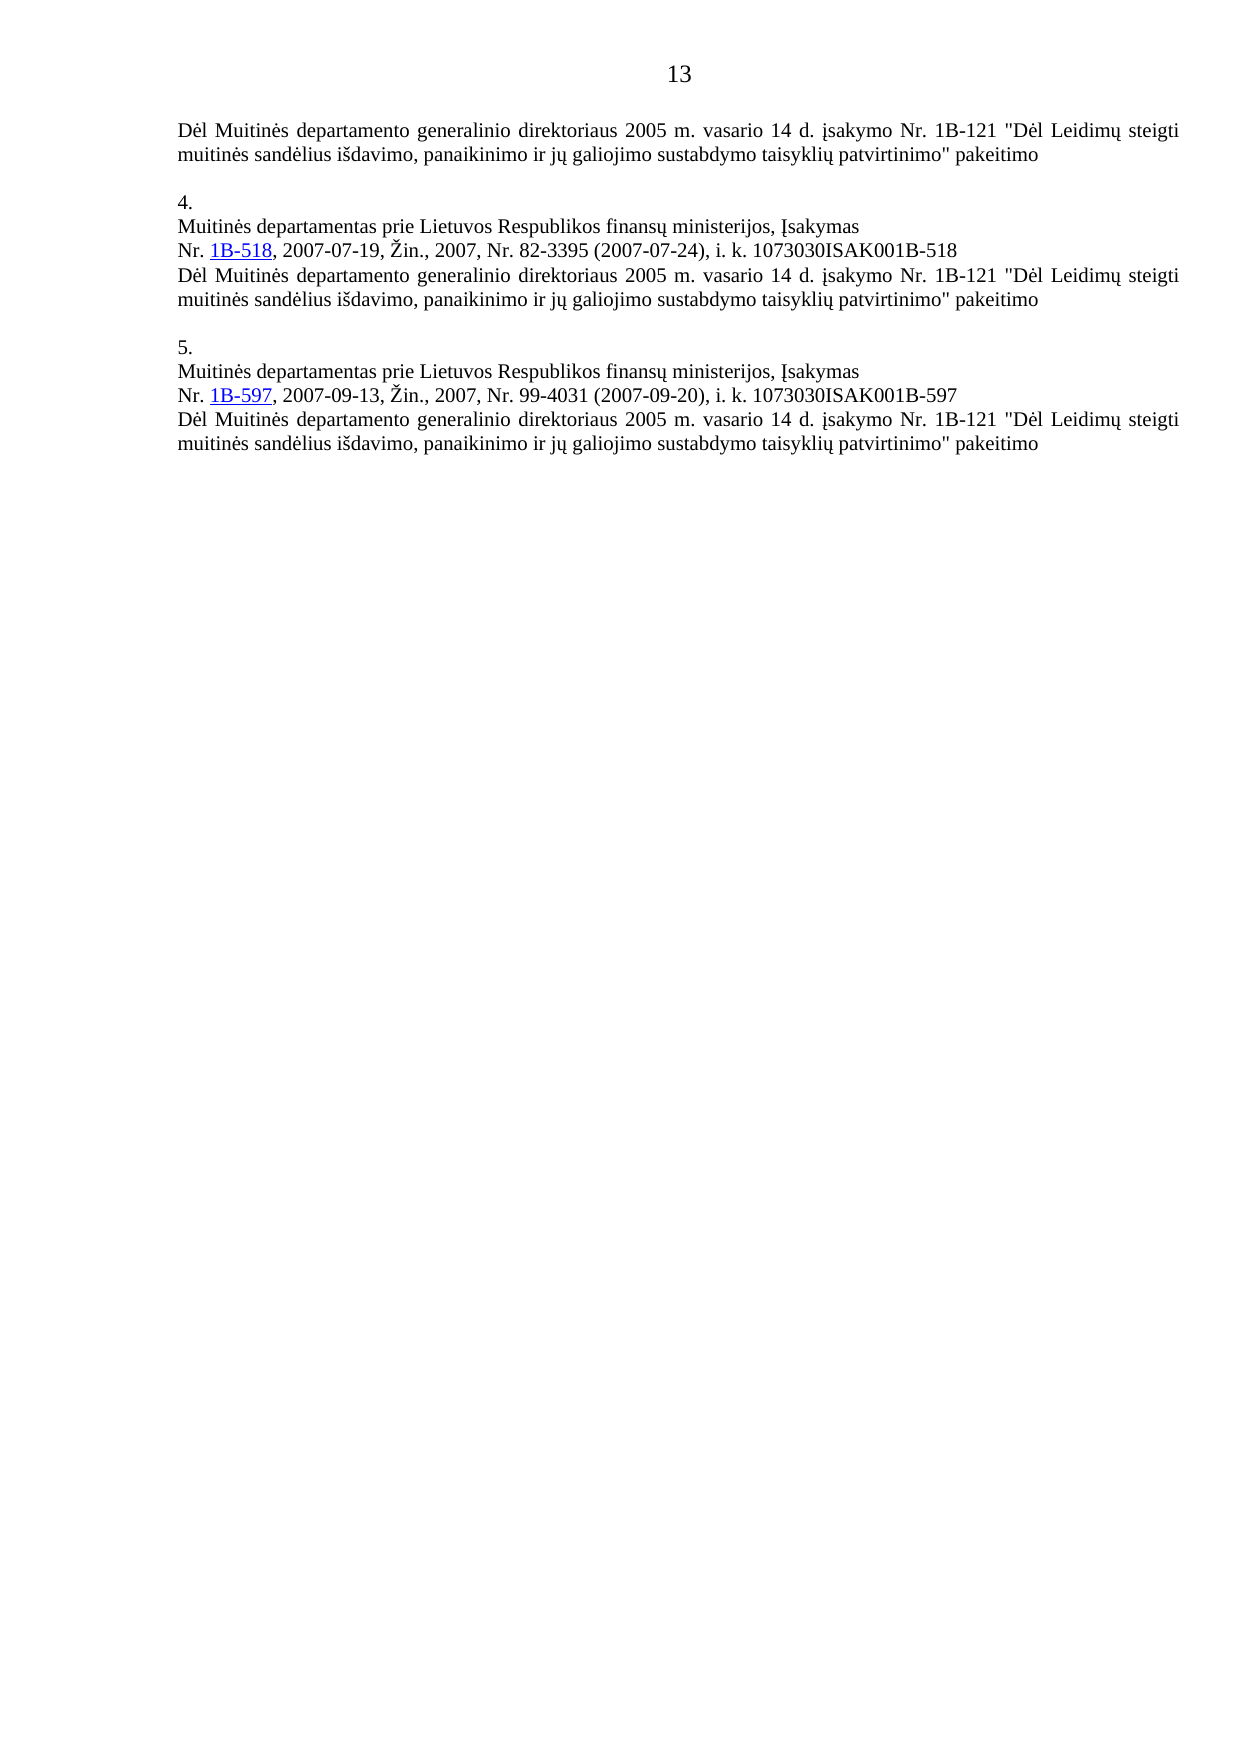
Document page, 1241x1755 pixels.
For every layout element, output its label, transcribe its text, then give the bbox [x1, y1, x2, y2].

text 4. [177, 190, 1181, 214]
text Nr. 1B-597, 2007-09-13, Žin., 2007, Nr. 99-4031 (2007-09-20), i. k. 1073030ISAK001B-597 [177, 383, 1181, 407]
text Dėl Muitinės departamento generalinio direktoriaus 2005 m. vasario 14 d. įsakymo Nr. 1B-121 "Dėl Leidimų steigti muitinės sandėlius išdavimo, panaikinimo ir jų galiojimo sustabdymo taisyklių patvirtinimo" pakeitimo [177, 407, 1181, 455]
text Nr. 1B-518, 2007-07-19, Žin., 2007, Nr. 82-3395 (2007-07-24), i. k. 1073030ISAK001B-518 [177, 238, 1181, 262]
text Dėl Muitinės departamento generalinio direktoriaus 2005 m. vasario 14 d. įsakymo Nr. 1B-121 "Dėl Leidimų steigti muitinės sandėlius išdavimo, panaikinimo ir jų galiojimo sustabdymo taisyklių patvirtinimo" pakeitimo [177, 118, 1181, 166]
text Muitinės departamentas prie Lietuvos Respublikos finansų ministerijos, Įsakymas [177, 214, 1181, 238]
text Dėl Muitinės departamento generalinio direktoriaus 2005 m. vasario 14 d. įsakymo Nr. 1B-121 "Dėl Leidimų steigti muitinės sandėlius išdavimo, panaikinimo ir jų galiojimo sustabdymo taisyklių patvirtinimo" pakeitimo [177, 262, 1181, 311]
text Muitinės departamentas prie Lietuvos Respublikos finansų ministerijos, Įsakymas [177, 359, 1181, 383]
text 5. [177, 335, 1181, 359]
